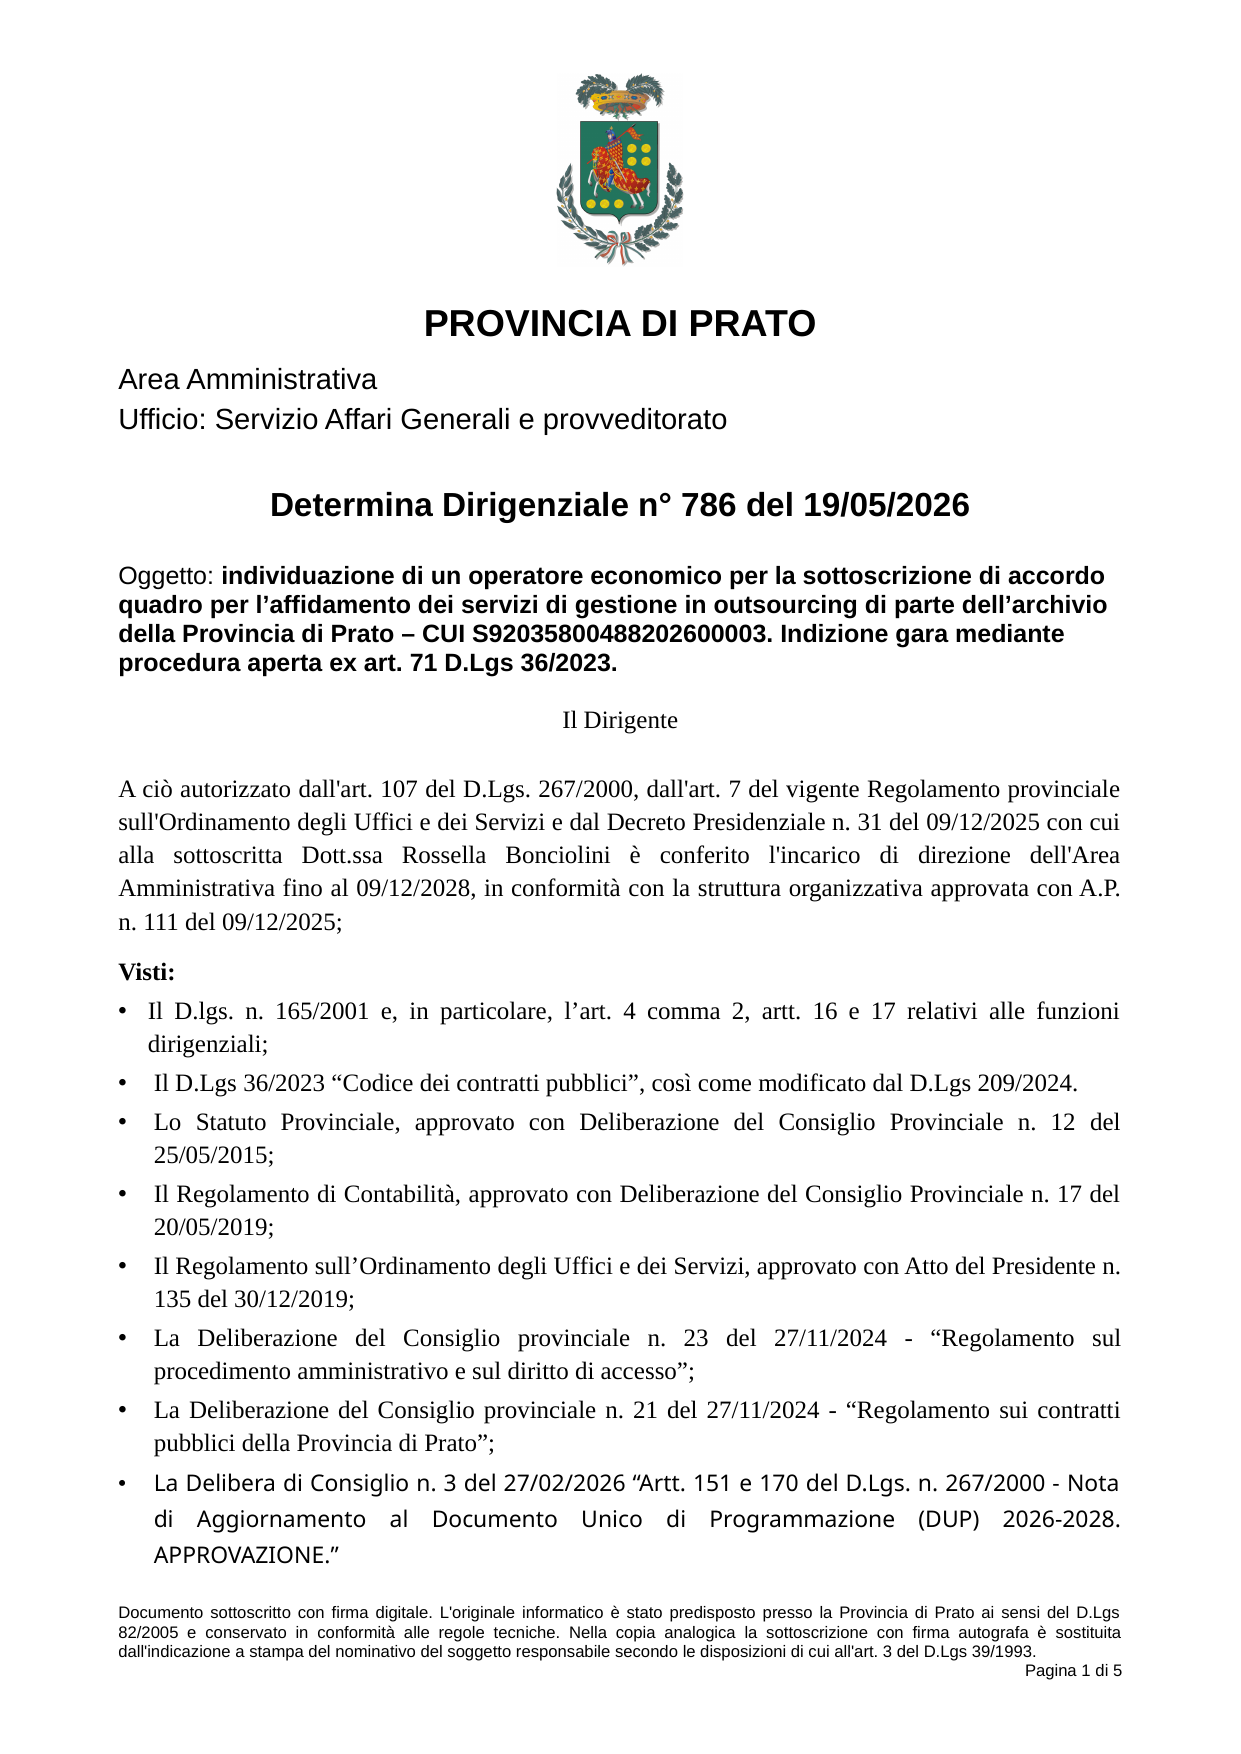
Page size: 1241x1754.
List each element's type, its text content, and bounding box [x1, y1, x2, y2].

text Il Dirigente [118, 705, 1122, 734]
list Visti: [83, 957, 1122, 986]
text Ufficio: Servizio Affari Generali e provveditorato [118, 402, 1122, 435]
list Lo Statuto Provinciale, approvato con Deliberazione del Consiglio Provinciale n. 12 del 25/05/2015; [118, 1107, 1122, 1169]
list Il Regolamento sull’Ordinamento degli Uffici e dei Servizi, approvato con Atto del Presidente n. 135 del 30/12/2019; [118, 1251, 1122, 1313]
list La Deliberazione del Consiglio provinciale n. 21 del 27/11/2024 - “Regolamento sui contratti pubblici della Provincia di Prato”; [118, 1395, 1122, 1457]
list Il Regolamento di Contabilità, approvato con Deliberazione del Consiglio Provinciale n. 17 del 20/05/2019; [118, 1179, 1122, 1241]
text PROVINCIA DI PRATO [118, 301, 1122, 344]
text Oggetto: individuazione di un operatore economico per la sottoscrizione di accordo quadro per l’affidamento dei servizi di gestione in outsourcing di parte dell’archivio della Provincia di Prato – CUI S92035800488202600003. Indizione gara mediante procedura aperta ex art. 71 D.Lgs 36/2023. [118, 561, 1122, 676]
list La Delibera di Consiglio n. 3 del 27/02/2026 “Artt. 151 e 170 del D.Lgs. n. 267/2000 - Nota di Aggiornamento al Documento Unico di Programmazione (DUP) 2026-2028. APPROVAZIONE.” [118, 1467, 1122, 1570]
list Il D.Lgs 36/2023 “Codice dei contratti pubblici”, così come modificato dal D.Lgs 209/2024. [118, 1068, 1122, 1097]
text A ciò autorizzato dall'art. 107 del D.Lgs. 267/2000, dall'art. 7 del vigente Regolamento provinciale sull'Ordinamento degli Uffici e dei Servizi e dal Decreto Presidenziale n. 31 del 09/12/2025 con cui alla sottoscritta Dott.ssa Rossella Bonciolini è conferito l'incarico di direzione dell'Area Amministrativa fino al 09/12/2028, in conformità con la struttura organizzativa approvata con A.P. n. 111 del 09/12/2025; [118, 774, 1122, 935]
list Il D.lgs. n. 165/2001 e, in particolare, l’art. 4 comma 2, artt. 16 e 17 relativi alle funzioni dirigenziali; [118, 996, 1122, 1058]
list La Deliberazione del Consiglio provinciale n. 23 del 27/11/2024 - “Regolamento sul procedimento amministrativo e sul diritto di accesso”; [118, 1323, 1122, 1385]
text Area Amministrativa [118, 362, 1122, 396]
text Determina Dirigenziale n° 786 del 19/05/2026 [118, 485, 1122, 524]
